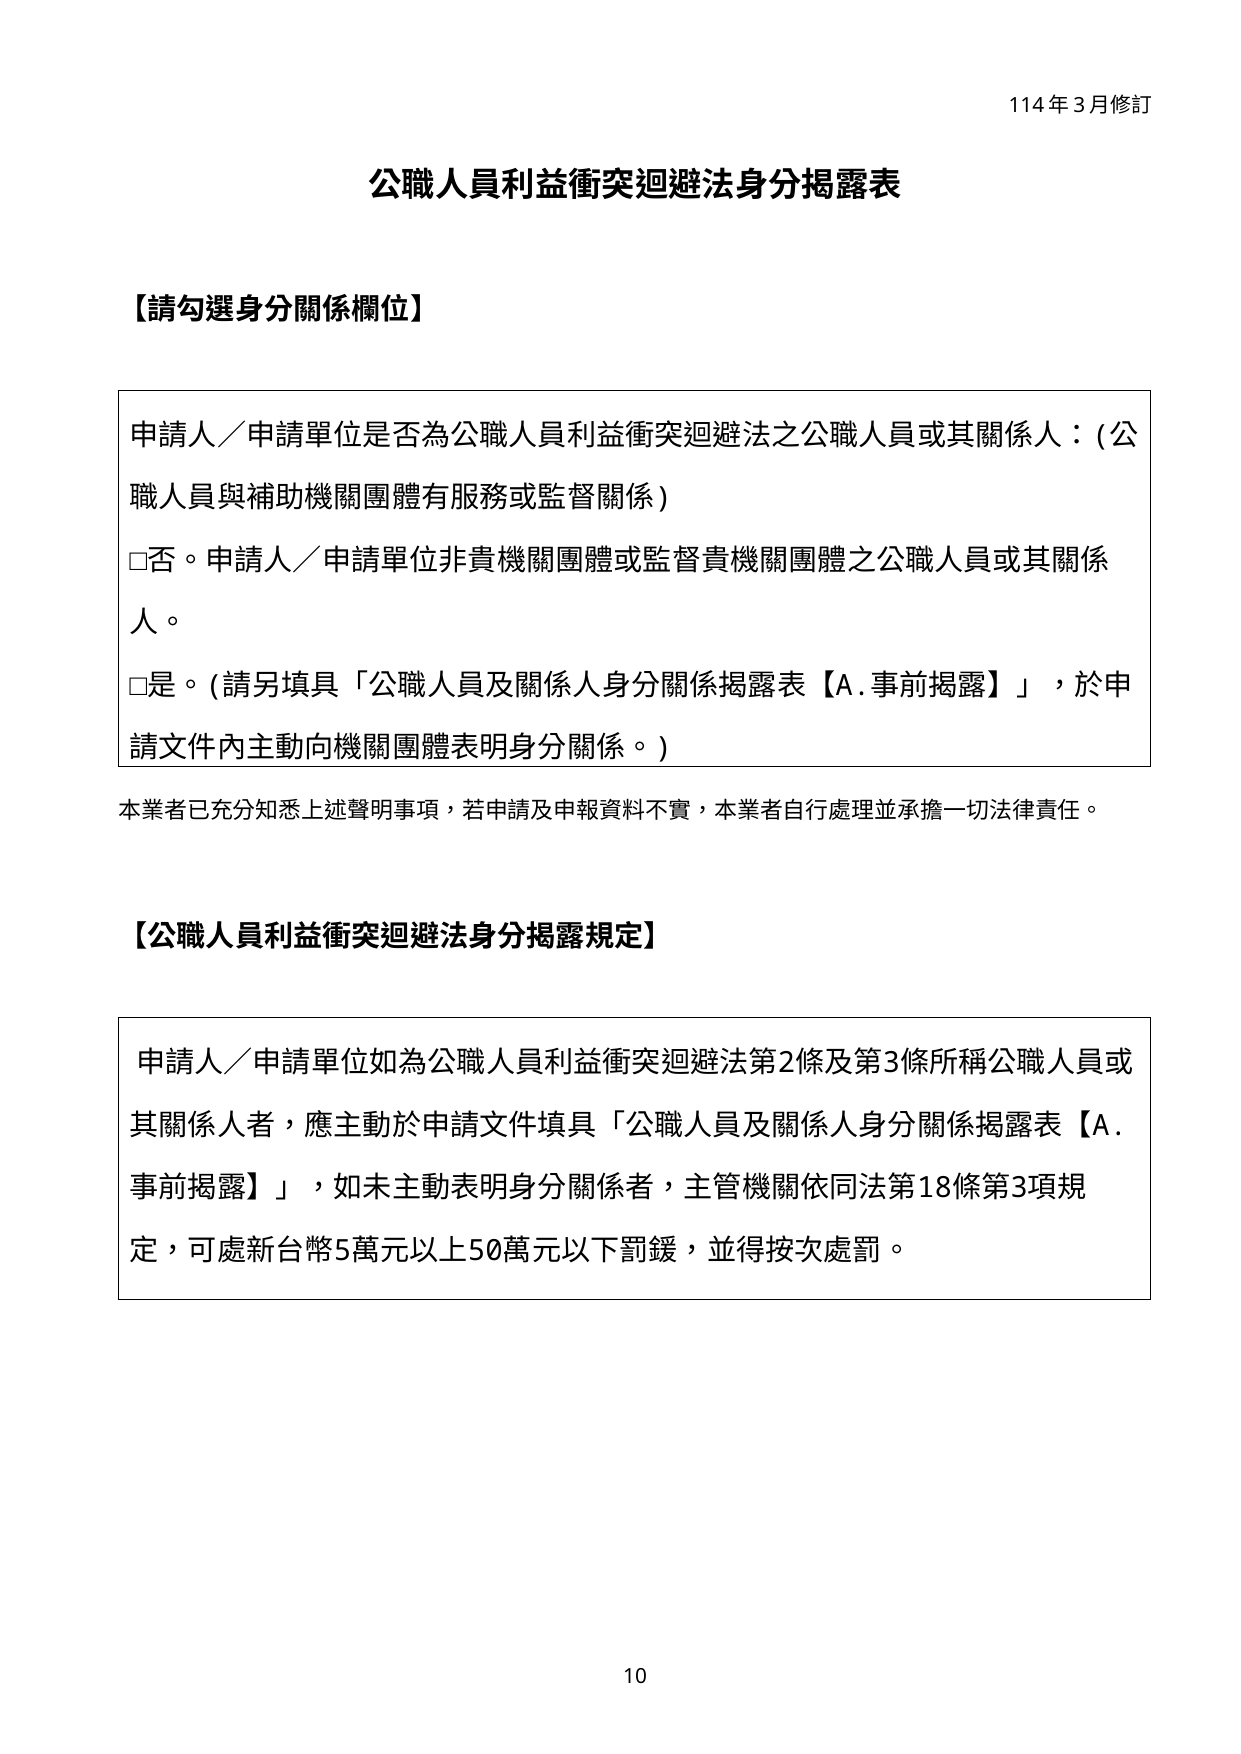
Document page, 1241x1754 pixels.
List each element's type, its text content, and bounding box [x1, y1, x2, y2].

table_header 申請人／申請單位是否為公職人員利益衝突迴避法之公職人員或其關係人：(公職人員與補助機關團體有服務或監督關係) □否。申請人／申請單位非貴機關團體或監督貴機關團體之公職人員或其關係人。 □是。(請另填具「公職人員及關係人身分關係揭露表【A.事前揭露】」，於申請文件內主動向機關團體表明身分關係。) [119, 391, 1150, 766]
text 【請勾選身分關係欄位】 [118, 265, 1152, 327]
table_header 申請人／申請單位如為公職人員利益衝突迴避法第2條及第3條所稱公職人員或其關係人者，應主動於申請文件填具「公職人員及關係人身分關係揭露表【A.事前揭露】」，如未主動表明身分關係者，主管機關依同法第18條第3項規定，可處新台幣5萬元以上50萬元以下罰鍰，並得按次處罰。 [119, 1018, 1150, 1299]
text 公職人員利益衝突迴避法身分揭露表 [118, 140, 1152, 202]
text 本業者已充分知悉上述聲明事項，若申請及申報資料不實，本業者自行處理並承擔一切法律責任。 [118, 767, 1152, 829]
text 【公職人員利益衝突迴避法身分揭露規定】 [118, 892, 1152, 954]
